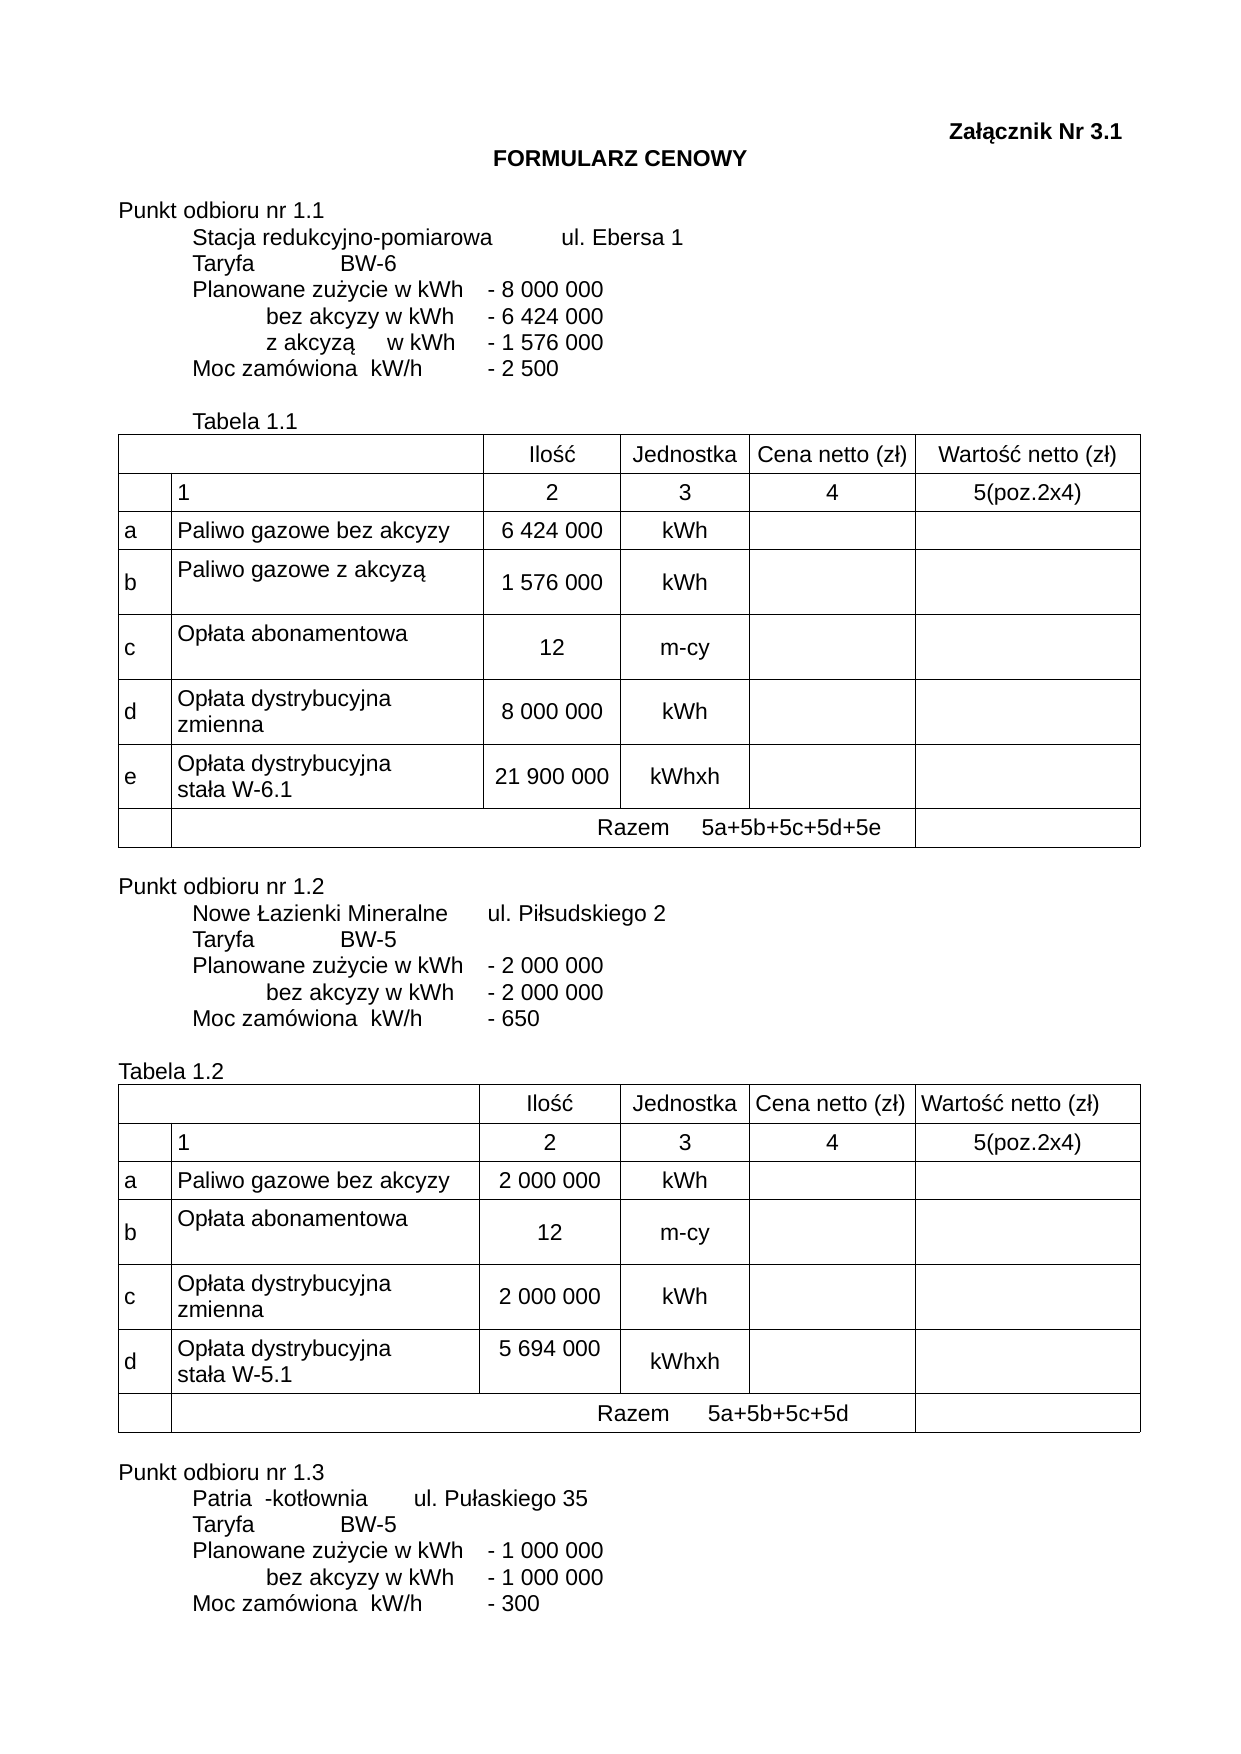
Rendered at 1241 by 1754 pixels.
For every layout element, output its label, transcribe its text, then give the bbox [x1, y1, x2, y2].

table_cell [119, 1124, 171, 1161]
text Moc zamówiona kW/h - 300 [118, 1590, 1122, 1617]
table_cell m-cy [621, 615, 749, 679]
text Tabela 1.2 [118, 1058, 1122, 1084]
text Załącznik Nr 3.1 [118, 118, 1122, 144]
table_header Cena netto (zł) [750, 435, 915, 473]
table_cell 1 [172, 1124, 479, 1161]
table_cell 2 000 000 [480, 1162, 620, 1199]
table_cell kWh [621, 512, 749, 549]
text Punkt odbioru nr 1.1 [118, 197, 1122, 223]
table_cell 4 [750, 474, 915, 511]
table_cell Opłata abonamentowa [172, 1200, 479, 1264]
text Punkt odbioru nr 1.3 [118, 1458, 1122, 1485]
table_header [119, 1085, 479, 1122]
table_cell Opłata dystrybucyjna zmienna [172, 1265, 479, 1328]
table_cell Opłata dystrybucyjna zmienna [172, 680, 483, 743]
table_cell e [119, 745, 171, 808]
table_cell [916, 745, 1140, 808]
table_cell [916, 1394, 1140, 1432]
table_cell Opłata abonamentowa [172, 615, 483, 679]
table_cell Razem 5a+5b+5c+5d [172, 1394, 915, 1432]
text FORMULARZ CENOWY [118, 144, 1122, 171]
table_cell b [119, 550, 171, 614]
table_cell 5(poz.2x4) [916, 1124, 1140, 1161]
table_header Jednostka [621, 435, 749, 473]
table_cell [750, 512, 915, 549]
table_cell Paliwo gazowe bez akcyzy [172, 1162, 479, 1199]
table_header Ilość [480, 1085, 620, 1122]
table_cell 3 [621, 1124, 749, 1161]
table_cell 4 [750, 1124, 915, 1161]
table_cell 12 [480, 1200, 620, 1264]
table_cell 1 576 000 [484, 550, 620, 614]
table_cell [916, 1162, 1140, 1199]
text Punkt odbioru nr 1.2 [118, 873, 1122, 900]
text Patria -kotłownia ul. Pułaskiego 35 [118, 1485, 1122, 1511]
table_cell [916, 680, 1140, 743]
table_cell 12 [484, 615, 620, 679]
table_cell 5(poz.2x4) [916, 474, 1140, 511]
text Moc zamówiona kW/h - 650 [118, 1005, 1122, 1031]
table_cell [119, 474, 171, 511]
table_cell kWh [621, 680, 749, 743]
table_cell 5 694 000 [480, 1330, 620, 1393]
table_cell a [119, 1162, 171, 1199]
table_cell [750, 550, 915, 614]
table_cell Opłata dystrybucyjna stała W-5.1 [172, 1330, 479, 1393]
table_cell kWh [621, 1265, 749, 1328]
text Taryfa BW-5 [118, 1511, 1122, 1537]
table_cell Paliwo gazowe bez akcyzy [172, 512, 483, 549]
table_header Ilość [484, 435, 620, 473]
text Stacja redukcyjno-pomiarowa ul. Ebersa 1 [118, 223, 1122, 250]
text Planowane zużycie w kWh - 8 000 000 [118, 276, 1122, 303]
table_cell c [119, 615, 171, 679]
text bez akcyzy w kWh - 2 000 000 [118, 979, 1122, 1005]
table_cell [916, 1265, 1140, 1328]
table_cell 1 [172, 474, 483, 511]
table_cell [916, 550, 1140, 614]
table_cell [750, 1265, 915, 1328]
table_cell 6 424 000 [484, 512, 620, 549]
table_cell a [119, 512, 171, 549]
table_cell [119, 809, 171, 846]
table_cell [916, 615, 1140, 679]
table_cell d [119, 1330, 171, 1393]
text Planowane zużycie w kWh - 2 000 000 [118, 952, 1122, 979]
table_cell Razem 5a+5b+5c+5d+5e [172, 809, 915, 846]
table_header [119, 435, 483, 473]
table_cell 21 900 000 [484, 745, 620, 808]
table_cell [750, 1200, 915, 1264]
table_cell [750, 1330, 915, 1393]
table_cell kWhxh [621, 745, 749, 808]
table_header Wartość netto (zł) [916, 435, 1140, 473]
table_cell kWh [621, 1162, 749, 1199]
table_cell 2 [484, 474, 620, 511]
table_cell [916, 1200, 1140, 1264]
table_cell kWhxh [621, 1330, 749, 1393]
table_cell c [119, 1265, 171, 1328]
text bez akcyzy w kWh - 6 424 000 [118, 303, 1122, 329]
text z akcyzą w kWh - 1 576 000 [118, 329, 1122, 355]
text Tabela 1.1 [118, 408, 1122, 434]
table_cell [750, 745, 915, 808]
table_cell 2 000 000 [480, 1265, 620, 1328]
table_header Cena netto (zł) [750, 1085, 915, 1122]
table_cell [916, 512, 1140, 549]
table_cell b [119, 1200, 171, 1264]
text Moc zamówiona kW/h - 2 500 [118, 355, 1122, 382]
table_cell 8 000 000 [484, 680, 620, 743]
table_cell [750, 1162, 915, 1199]
table_cell 2 [480, 1124, 620, 1161]
table_cell m-cy [621, 1200, 749, 1264]
table_cell Paliwo gazowe z akcyzą [172, 550, 483, 614]
text Nowe Łazienki Mineralne ul. Piłsudskiego 2 [118, 900, 1122, 926]
table_cell [750, 680, 915, 743]
table_cell [916, 1330, 1140, 1393]
text Taryfa BW-6 [118, 250, 1122, 276]
table_cell 3 [621, 474, 749, 511]
table_cell [119, 1394, 171, 1432]
table_cell [916, 809, 1140, 846]
table_cell kWh [621, 550, 749, 614]
text bez akcyzy w kWh - 1 000 000 [118, 1564, 1122, 1590]
table_header Wartość netto (zł) [916, 1085, 1140, 1122]
table_cell d [119, 680, 171, 743]
text Taryfa BW-5 [118, 926, 1122, 952]
table_cell [750, 615, 915, 679]
table_header Jednostka [621, 1085, 749, 1122]
text Planowane zużycie w kWh - 1 000 000 [118, 1537, 1122, 1564]
table_cell Opłata dystrybucyjna stała W-6.1 [172, 745, 483, 808]
